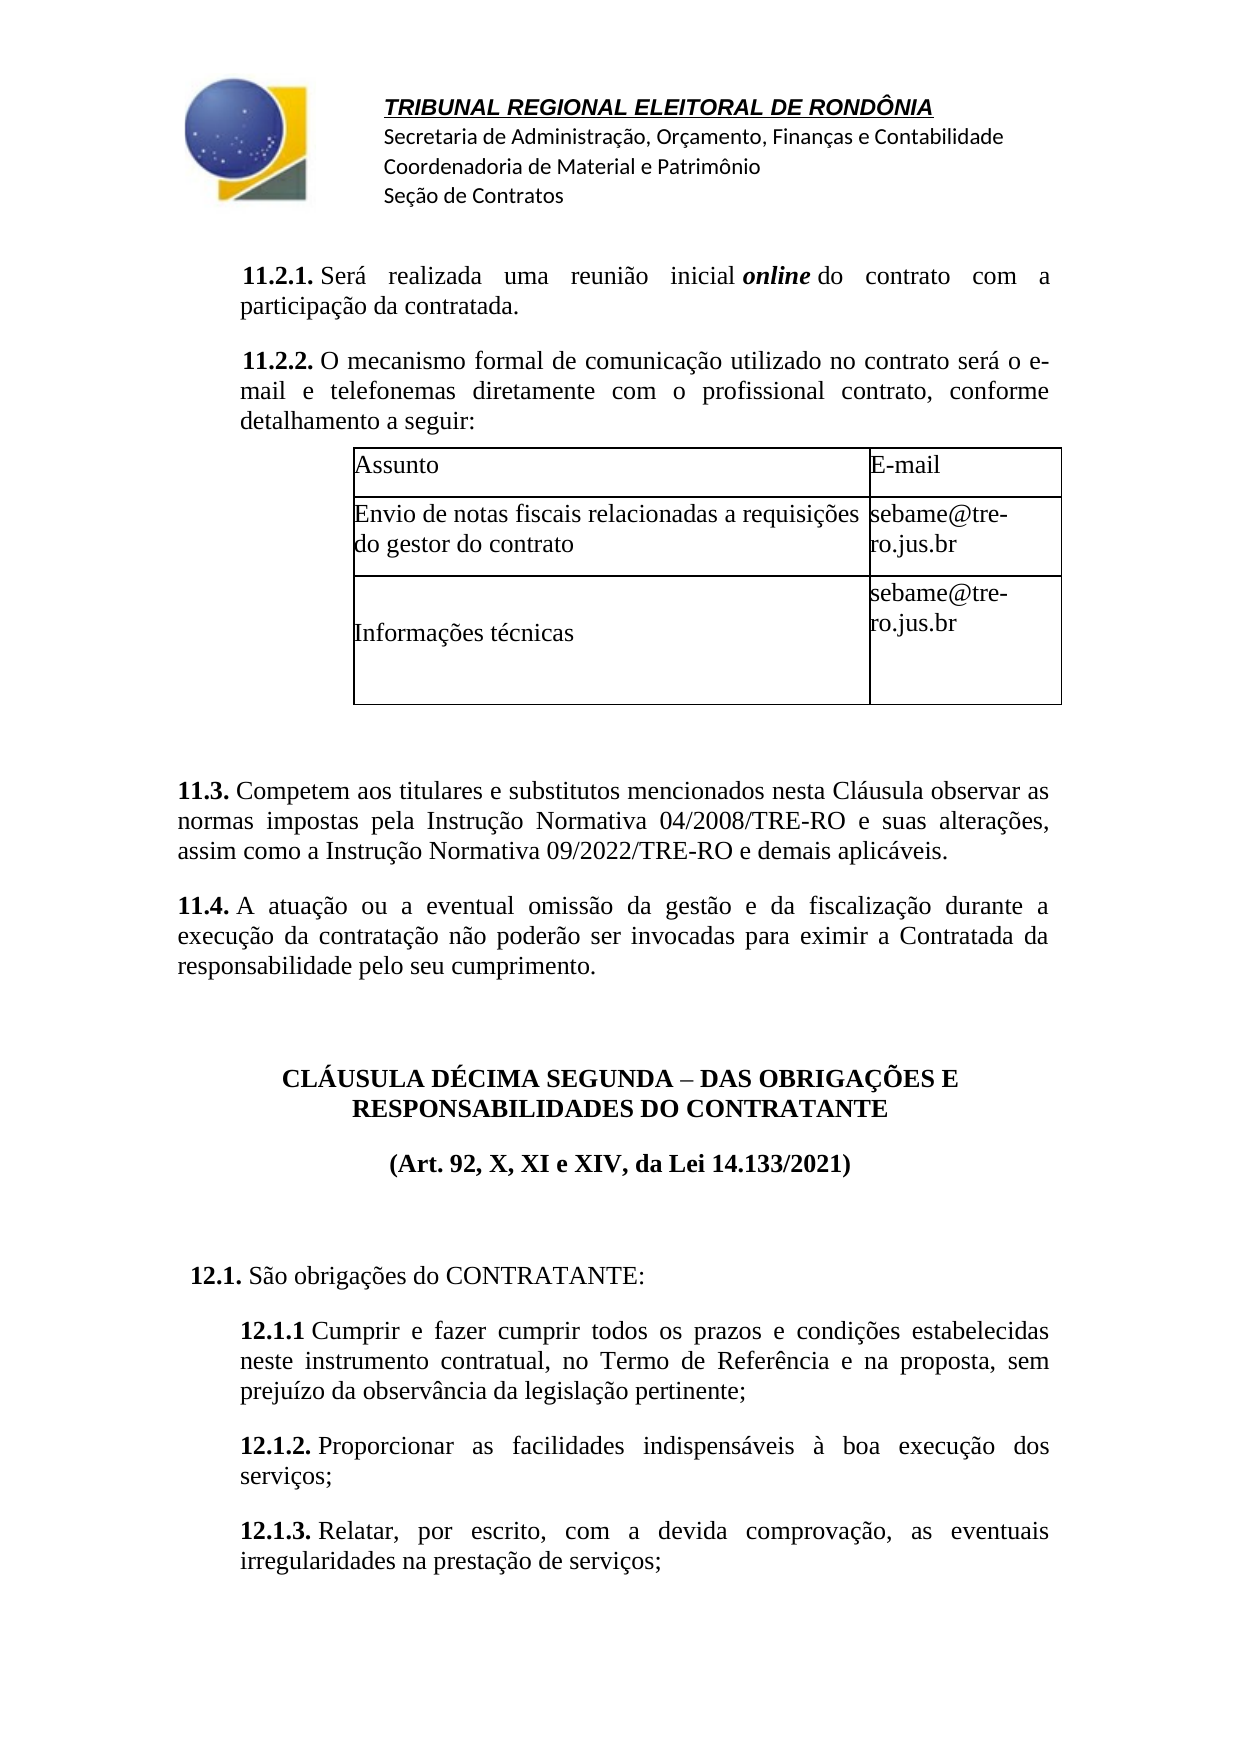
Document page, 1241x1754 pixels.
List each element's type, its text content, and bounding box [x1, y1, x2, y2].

table_cell Informações técnicas [355, 577, 869, 704]
text 11.4. A atuação ou a eventual omissão da gestão e da fiscalização durante a execução da contratação não poderão ser invocadas para eximir a Contratada da responsabilidade pelo seu cumprimento. [177, 890, 1051, 980]
table_header E-mail [871, 449, 1061, 496]
table_cell sebame@tre-ro.jus.br [871, 498, 1061, 575]
text (Art. 92, X, XI e XIV, da Lei 14.133/2021) [190, 1148, 1051, 1178]
text 12.1.1 Cumprir e fazer cumprir todos os prazos e condições estabelecidas neste instrumento contratual, no Termo de Referência e na proposta, sem prejuízo da observância da legislação pertinente; [240, 1315, 1051, 1405]
table_cell Envio de notas fiscais relacionadas a requisições do gestor do contrato [355, 498, 869, 575]
table_header Assunto [355, 449, 869, 496]
text 11.2.1. Será realizada uma reunião inicial online do contrato com a participação da contratada. [240, 260, 1051, 320]
text 12.1. São obrigações do CONTRATANTE: [190, 1260, 1051, 1290]
table_cell sebame@tre-ro.jus.br [871, 577, 1061, 704]
text 11.2.2. O mecanismo formal de comunicação utilizado no contrato será o e-mail e telefonemas diretamente com o profissional contrato, conforme detalhamento a seguir: [240, 345, 1051, 435]
text 12.1.3. Relatar, por escrito, com a devida comprovação, as eventuais irregularidades na prestação de serviços; [240, 1515, 1051, 1575]
text CLÁUSULA DÉCIMA SEGUNDA – DAS OBRIGAÇÕES E RESPONSABILIDADES DO CONTRATANTE [190, 1063, 1051, 1123]
text 12.1.2. Proporcionar as facilidades indispensáveis à boa execução dos serviços; [240, 1430, 1051, 1490]
text 11.3. Competem aos titulares e substitutos mencionados nesta Cláusula observar as normas impostas pela Instrução Normativa 04/2008/TRE-RO e suas alterações, assim como a Instrução Normativa 09/2022/TRE-RO e demais aplicáveis. [177, 775, 1051, 865]
